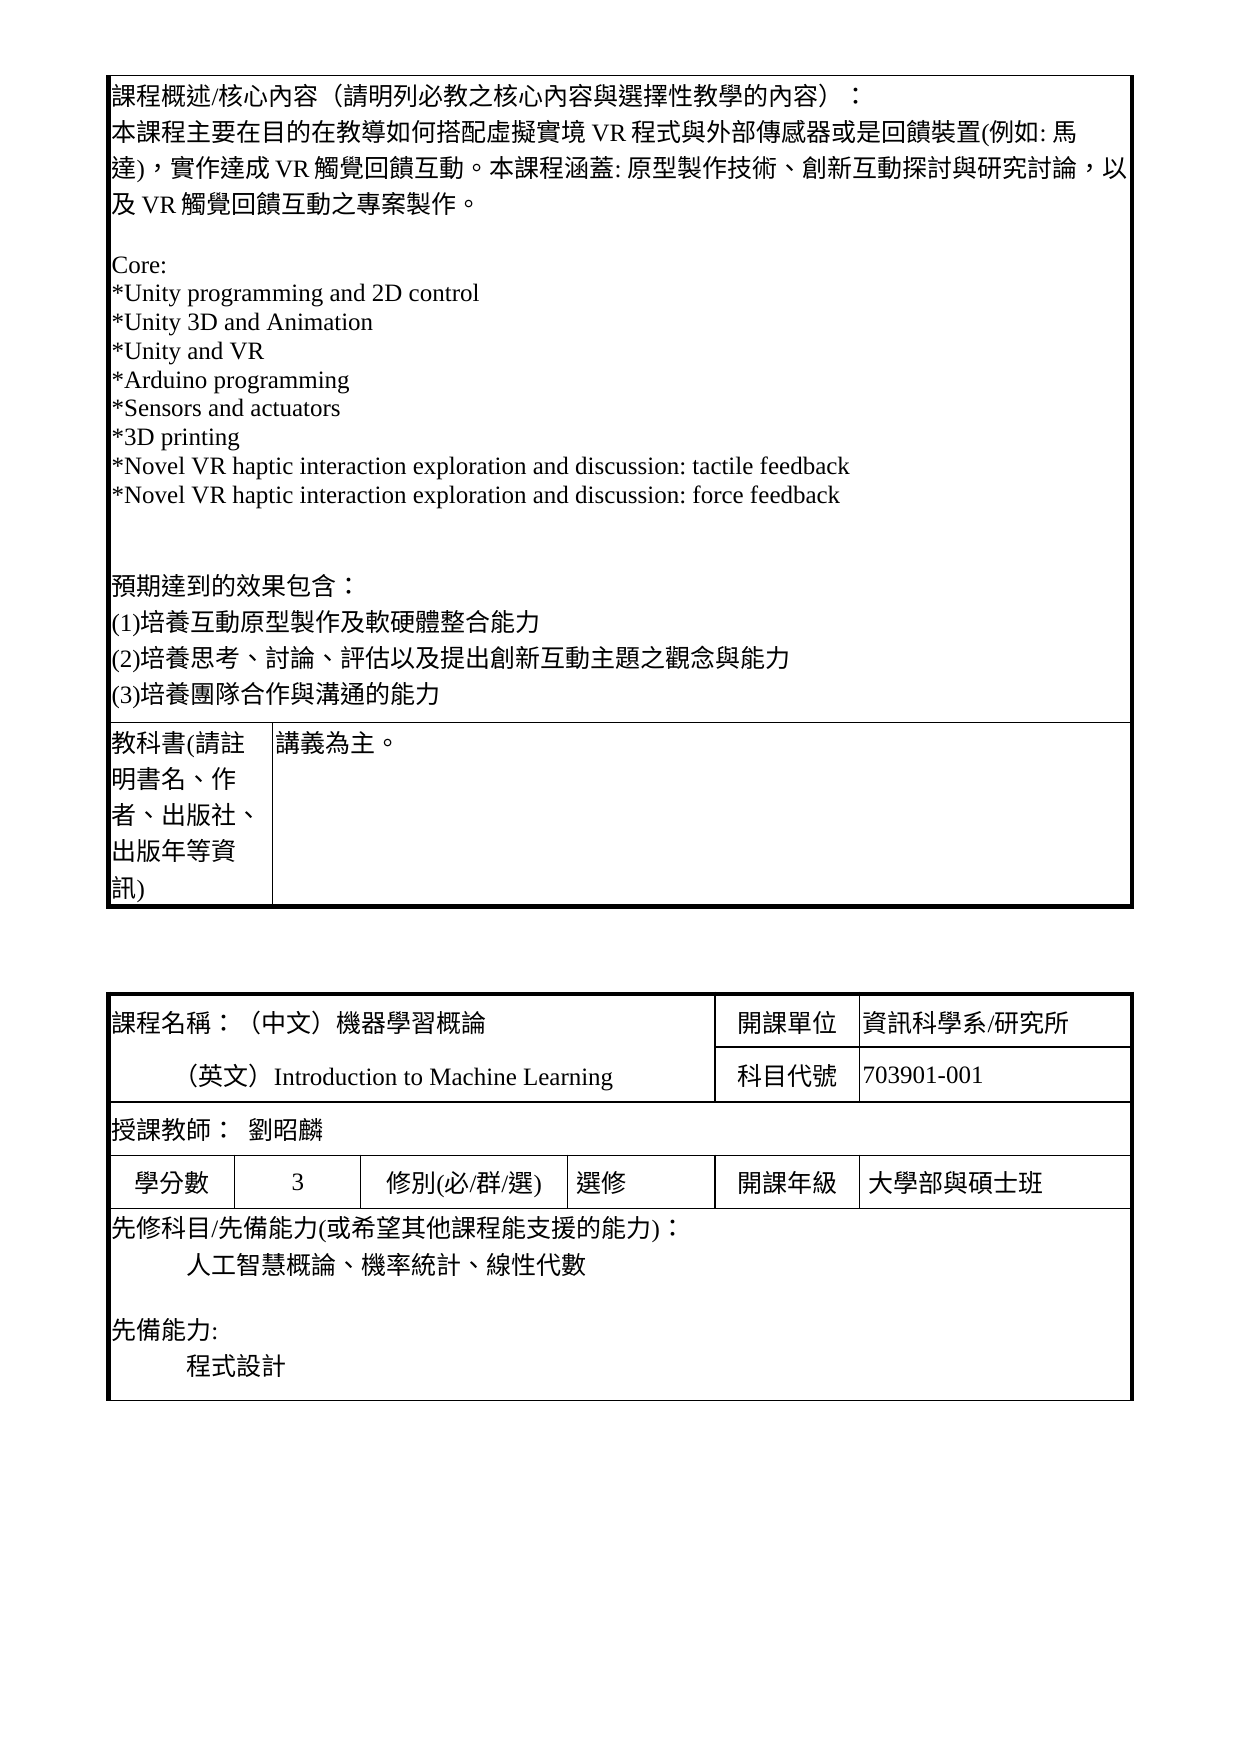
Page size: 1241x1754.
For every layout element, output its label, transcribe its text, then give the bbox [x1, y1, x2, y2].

table_cell （英文）Introduction to Machine Learning [111, 1046, 714, 1101]
table_cell 科目代號 [716, 1048, 859, 1101]
table_cell 3 [235, 1156, 360, 1208]
table_cell 703901-001 [860, 1048, 1130, 1101]
table_cell 課程概述/核心內容（請明列必教之核心內容與選擇性教學的內容）： 本課程主要在目的在教導如何搭配虛擬實境VR程式與外部傳感器或是回饋裝置(例如: 馬達)，實作達成VR觸覺回饋互動。本課程涵蓋: 原型製作技術、創新互動探討與研究討論，以及VR觸覺回饋互動之專案製作。 Core: *Unity programming and 2D control *Unity 3D and Animation *Unity and VR *Arduino programming *Sensors and actuators *3D printing *Novel VR haptic interaction exploration and discussion: tactile feedback *Novel VR haptic interaction exploration and discussion: force feedback 預期達到的效果包含： (1)培養互動原型製作及軟硬體整合能力 (2)培養思考、討論、評估以及提出創新互動主題之觀念與能力 (3)培養團隊合作與溝通的能力 [111, 76, 1130, 722]
table_header 課程名稱：（中文）機器學習概論 [111, 996, 714, 1046]
table_cell 教科書(請註明書名、作者、出版社、出版年等資訊) [111, 723, 272, 904]
table_cell 修別(必/群/選) [361, 1156, 567, 1208]
table_cell 授課教師： 劉昭麟 [111, 1103, 1130, 1154]
table_cell 講義為主。 [273, 723, 1130, 904]
table_header 資訊科學系/研究所 [860, 996, 1130, 1046]
table_cell 先修科目/先備能力(或希望其他課程能支援的能力)： 人工智慧概論、機率統計、線性代數 先備能力: 程式設計 [111, 1209, 1130, 1399]
table_header 開課單位 [716, 996, 859, 1046]
table_cell 學分數 [111, 1156, 234, 1208]
table_cell 開課年級 [716, 1156, 859, 1208]
table_cell 大學部與碩士班 [860, 1156, 1130, 1208]
table_cell 選修 [568, 1156, 714, 1208]
